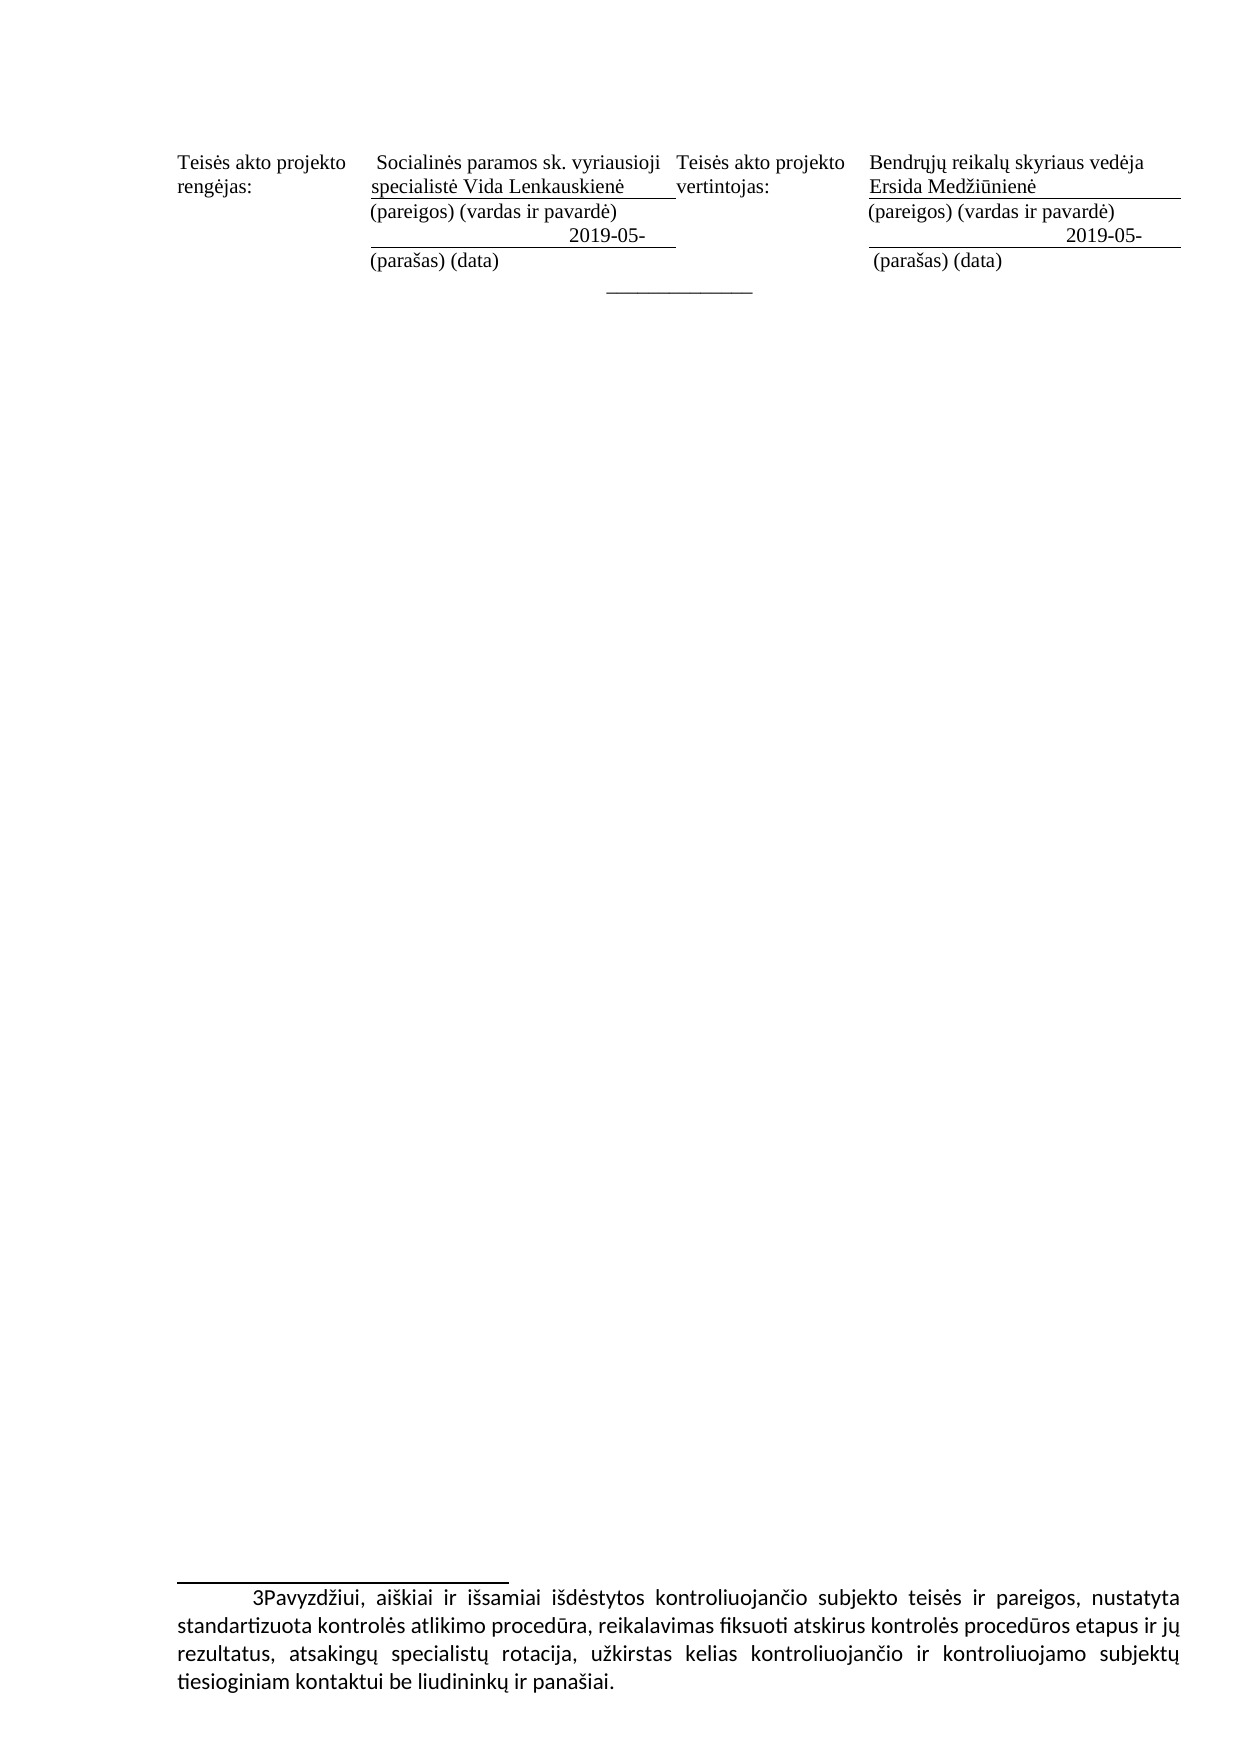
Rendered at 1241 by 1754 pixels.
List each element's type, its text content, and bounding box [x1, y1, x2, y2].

table_cell [177, 223, 371, 247]
table_cell 2019-05- [371, 223, 676, 247]
table_cell (pareigos) (vardas ir pavardė) [869, 199, 1181, 223]
table_cell 2019-05- [869, 223, 1181, 247]
table_header Teisės akto projekto rengėjas: [177, 150, 371, 198]
table_cell [676, 198, 869, 223]
table_cell (parašas) (data) [371, 248, 676, 272]
table_cell [177, 198, 371, 223]
table_header Bendrųjų reikalų skyriaus vedėja Ersida Medžiūnienė [869, 150, 1181, 198]
table_header Teisės akto projekto vertintojas: [676, 150, 869, 198]
table_cell [177, 247, 371, 272]
table_cell [676, 223, 869, 247]
table_cell (parašas) (data) [869, 248, 1181, 272]
table_cell (pareigos) (vardas ir pavardė) [371, 199, 676, 223]
table_header Socialinės paramos sk. vyriausioji specialistė Vida Lenkauskienė [371, 150, 676, 198]
table_cell [676, 247, 869, 272]
text ______________ [177, 272, 1182, 296]
